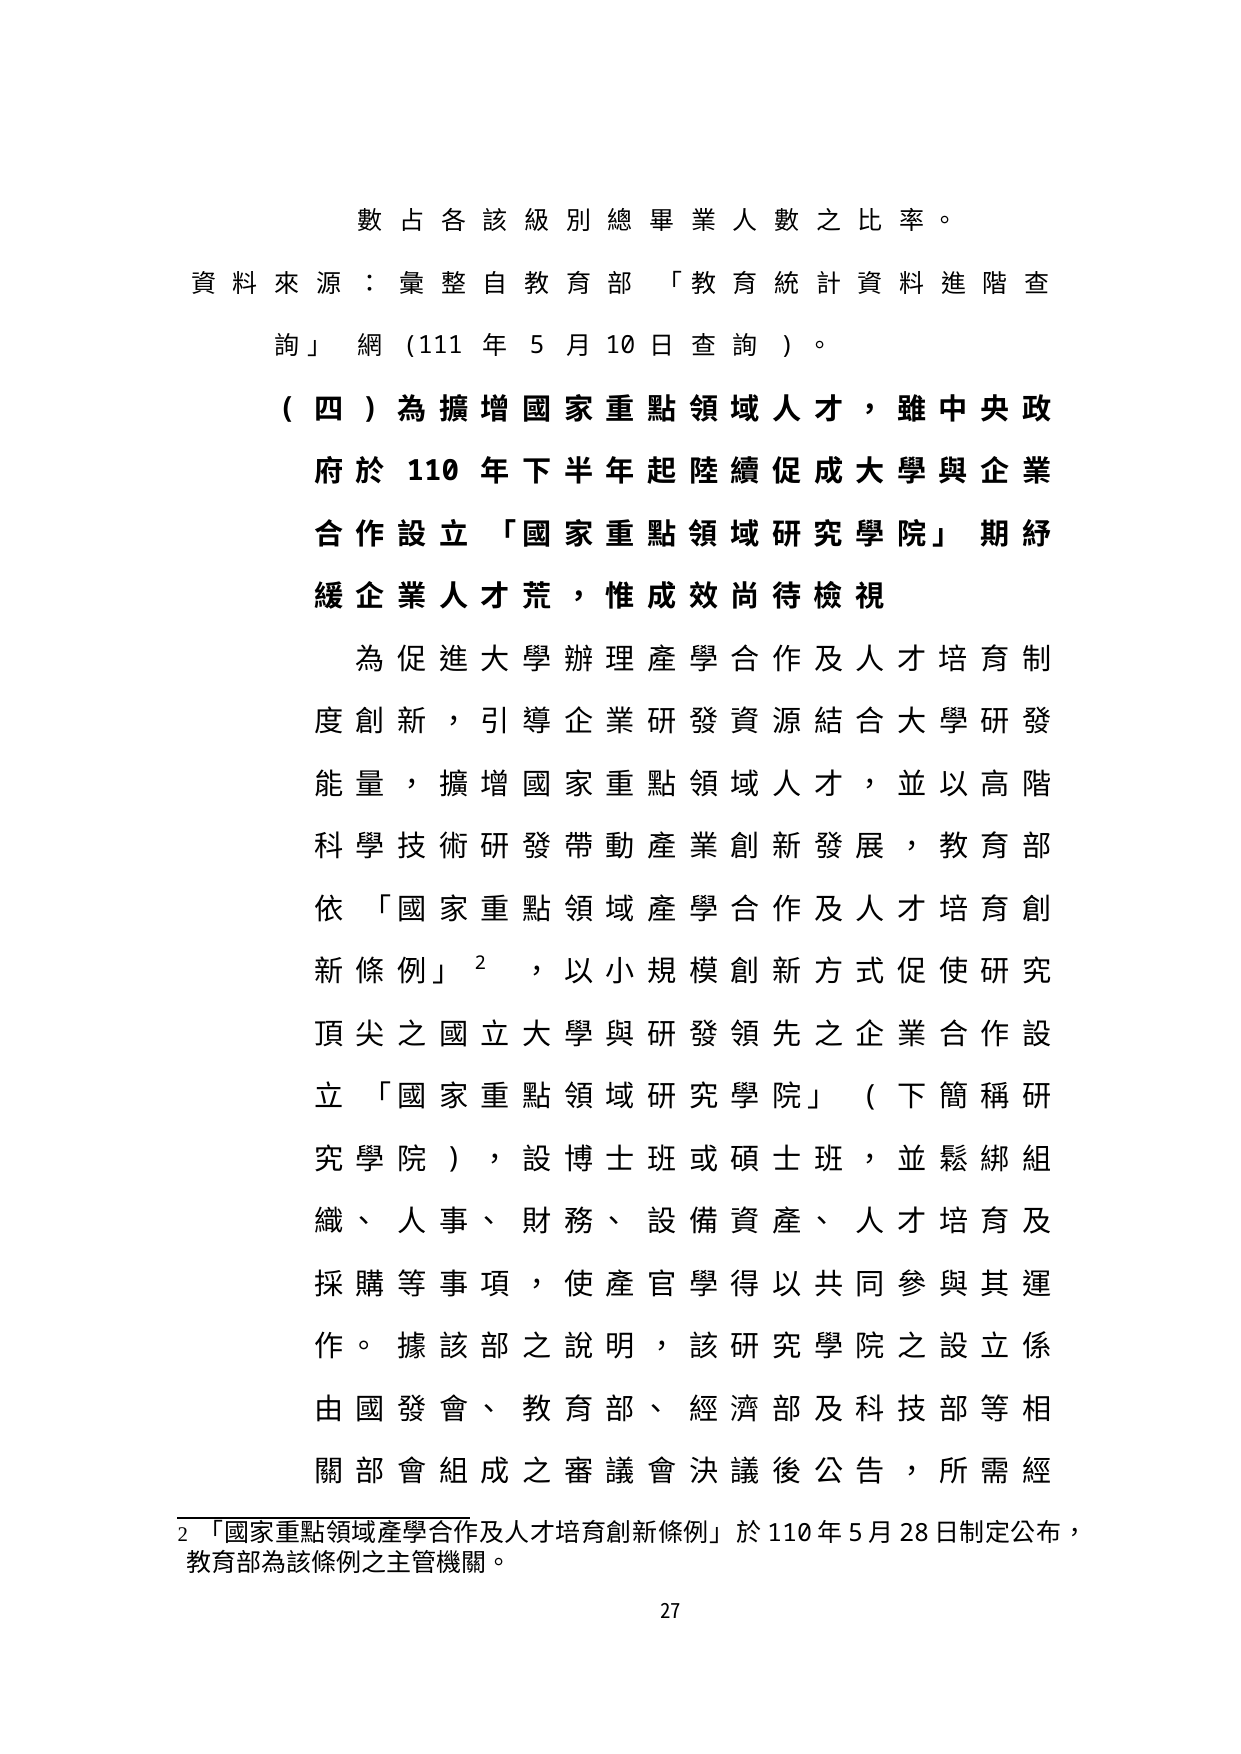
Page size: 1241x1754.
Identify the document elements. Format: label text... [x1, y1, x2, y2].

text 「國家重點領域產學合作及人才培育創新條例」於110年5月28日制定公布，教育部為該條例之主管機關。 [177, 1518, 1063, 1577]
text 數占各該級別總畢業人數之比率。 [305, 177, 1054, 240]
text 為促進大學辦理產學合作及人才培育制度創新，引導企業研發資源結合大學研發能量，擴增國家重點領域人才，並以高階科學技術研發帶動產業創新發展，教育部依「國家重點領域產學合作及人才培育創新條例」，以小規模創新方式促使研究頂尖之國立大學與研發領先之企業合作設立「國家重點領域研究學院」(下簡稱研究學院)，設博士班或碩士班，並鬆綁組織、人事、財務、設備資產、人才培育及採購等事項，使產官學得以共同參與其運作。據該部之說明，該研究學院之設立係由國發會、教育部、經濟部及科技部等相關部會組成之審議會決議後公告，所需經費以合作企業資金為主，政府資金為輔(111年度行政院國家發展基金編列預算4億9,800萬元以補助國立大學設立國家重點領域研究學院、產學合作及人才培育基本運作所需之相關經費)，且國立大學不能從原有校務基金提供資金；教育部已公告國家重點領域為半導體、人工智慧、智慧製造、循環經濟及金融等5大領域，迄111年3月底已核定8校成立9個研究學院，包含110年7月核定國立陽明交通大學、國立成功大學、國立清華大學及國立臺灣大學(均為半導體領域)；111年1至3月核定國立中山大學(半導體領域及金融領域)、國立政治大學(金融領域)、國立臺灣科技大學(人工智慧與智慧製造領域)及國立中興大學(循環經濟領域)等。囿於相關研究學院之運作尚屬起步階段，其具體成效仍待日後檢視。 [271, 615, 1058, 1490]
text (四)為擴增國家重點領域人才，雖中央政府於110年下半年起陸續促成大學與企業合作設立「國家重點領域研究學院」期紓緩企業人才荒，惟成效尚待檢視 [242, 365, 1058, 615]
text 資料來源：彙整自教育部「教育統計資料進階查詢」網(111年5月10日查詢)。 [177, 240, 1058, 365]
